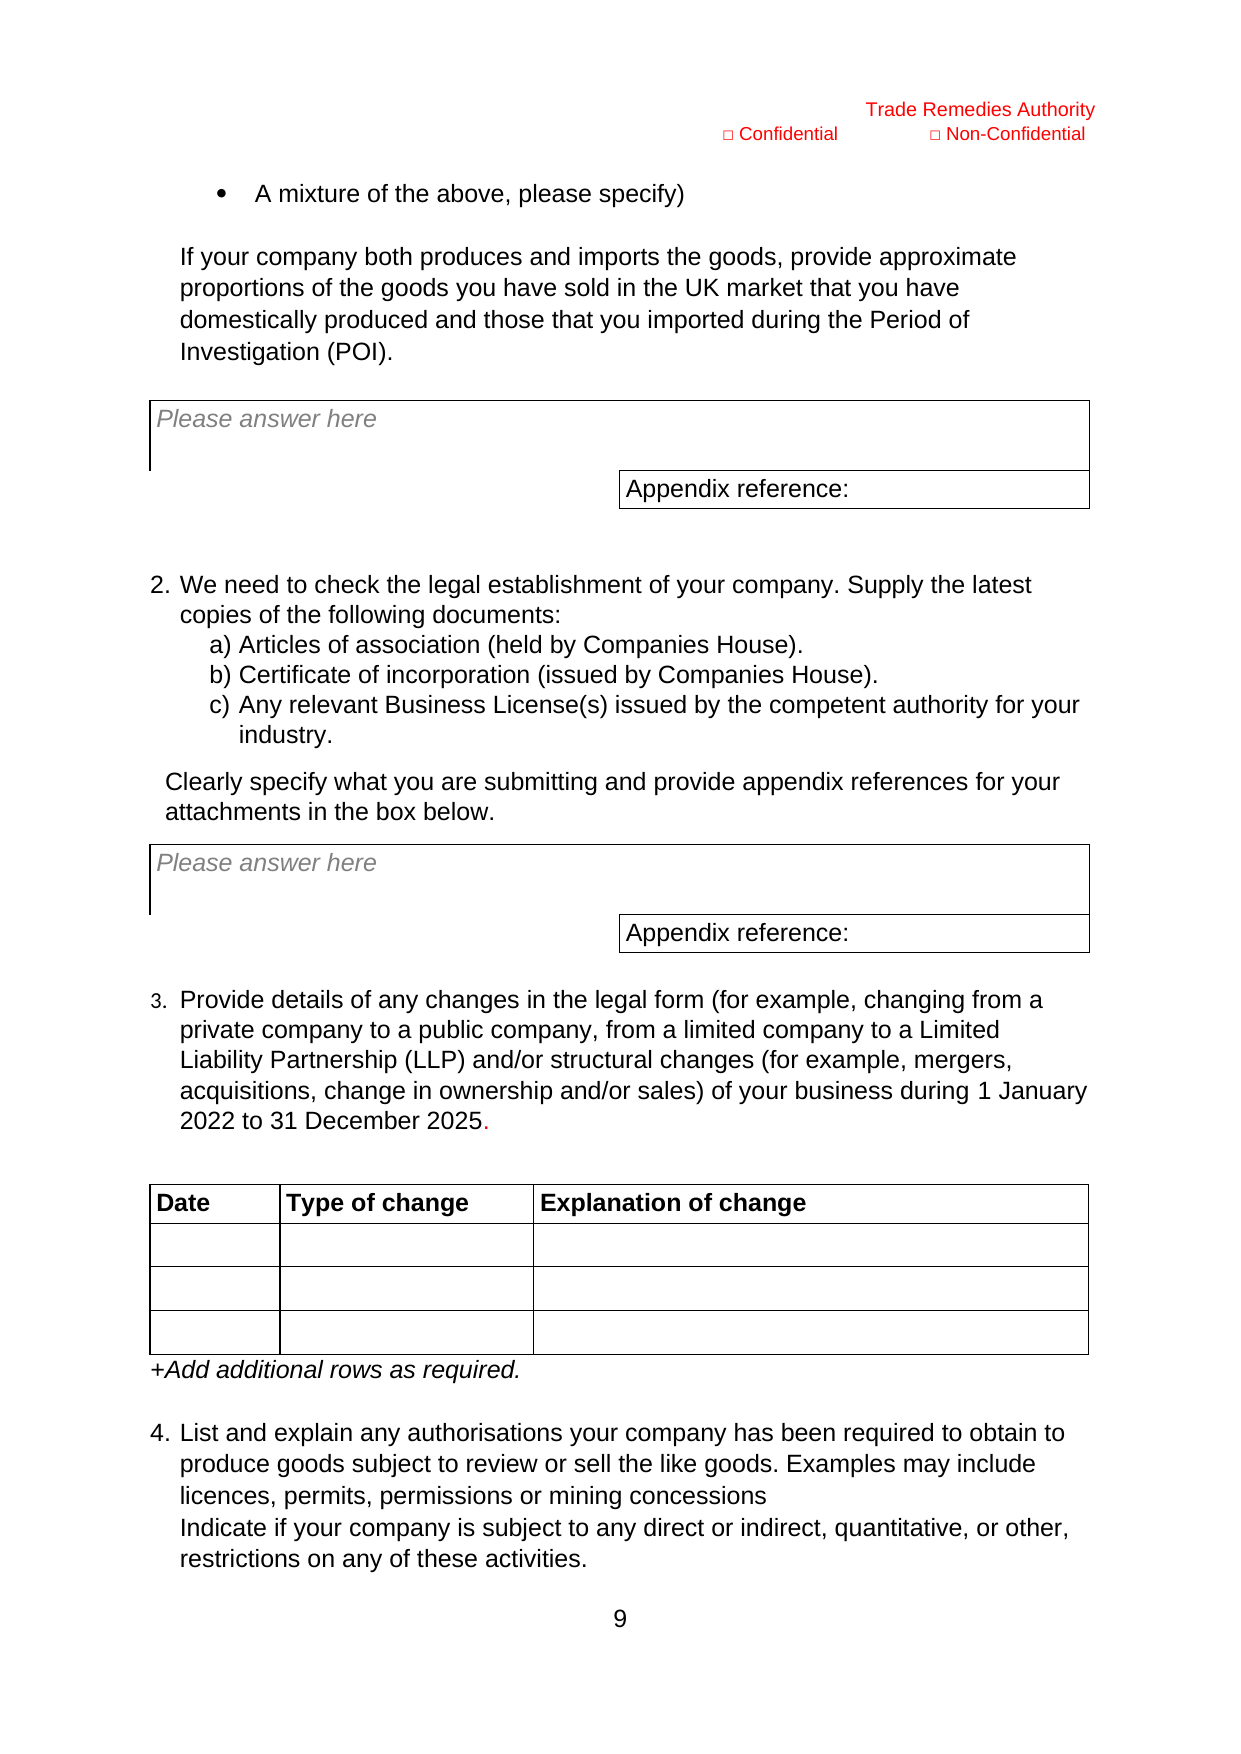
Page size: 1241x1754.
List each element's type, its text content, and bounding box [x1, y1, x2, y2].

text Indicate if your company is subject to any direct or indirect, quantitative, or other, restrictions on any of these activities. [179, 1513, 1090, 1573]
table_header Type of change [281, 1185, 533, 1222]
table_header Please answer here [151, 401, 1089, 470]
table_cell [151, 1311, 279, 1354]
list Articles of association (held by Companies House). [209, 630, 1090, 659]
list Certificate of incorporation (issued by Companies House). [209, 660, 1090, 689]
table_cell [151, 1224, 279, 1266]
table_header Explanation of change [534, 1185, 1088, 1222]
table_cell [281, 1267, 533, 1310]
list Any relevant Business License(s) issued by the competent authority for your industry. [209, 690, 1090, 749]
table_cell [534, 1311, 1088, 1354]
table_cell [281, 1311, 533, 1354]
list Provide details of any changes in the legal form (for example, changing from a private company to a public company, from a limited company to a Limited Liability Partnership (LLP) and/or structural changes (for example, mergers, acquisitions, change in ownership and/or sales) of your business during 1 January 2022 to 31 December 2025. [150, 985, 1090, 1134]
table_cell [534, 1267, 1088, 1310]
table_header Please answer here [151, 845, 1089, 914]
list A mixture of the above, please specify) [217, 179, 1090, 207]
table_cell [281, 1224, 533, 1266]
text +Add additional rows as required. [150, 1355, 1090, 1383]
table_cell Appendix reference: [620, 915, 1089, 952]
table_cell [534, 1224, 1088, 1266]
text If your company both produces and imports the goods, provide approximate proportions of the goods you have sold in the UK market that you have domestically produced and those that you imported during the Period of Investigation (POI). [179, 242, 1090, 365]
table_cell [150, 471, 619, 508]
table_cell [150, 915, 619, 952]
table_cell Appendix reference: [620, 471, 1089, 508]
text Clearly specify what you are submitting and provide appendix references for your attachments in the box below. [165, 767, 1090, 826]
list List and explain any authorisations your company has been required to obtain to produce goods subject to review or sell the like goods. Examples may include licences, permits, permissions or mining concessions [150, 1418, 1090, 1510]
list We need to check the legal establishment of your company. Supply the latest copies of the following documents: [150, 570, 1090, 628]
table_header Date [151, 1185, 279, 1222]
table_cell [151, 1267, 279, 1310]
